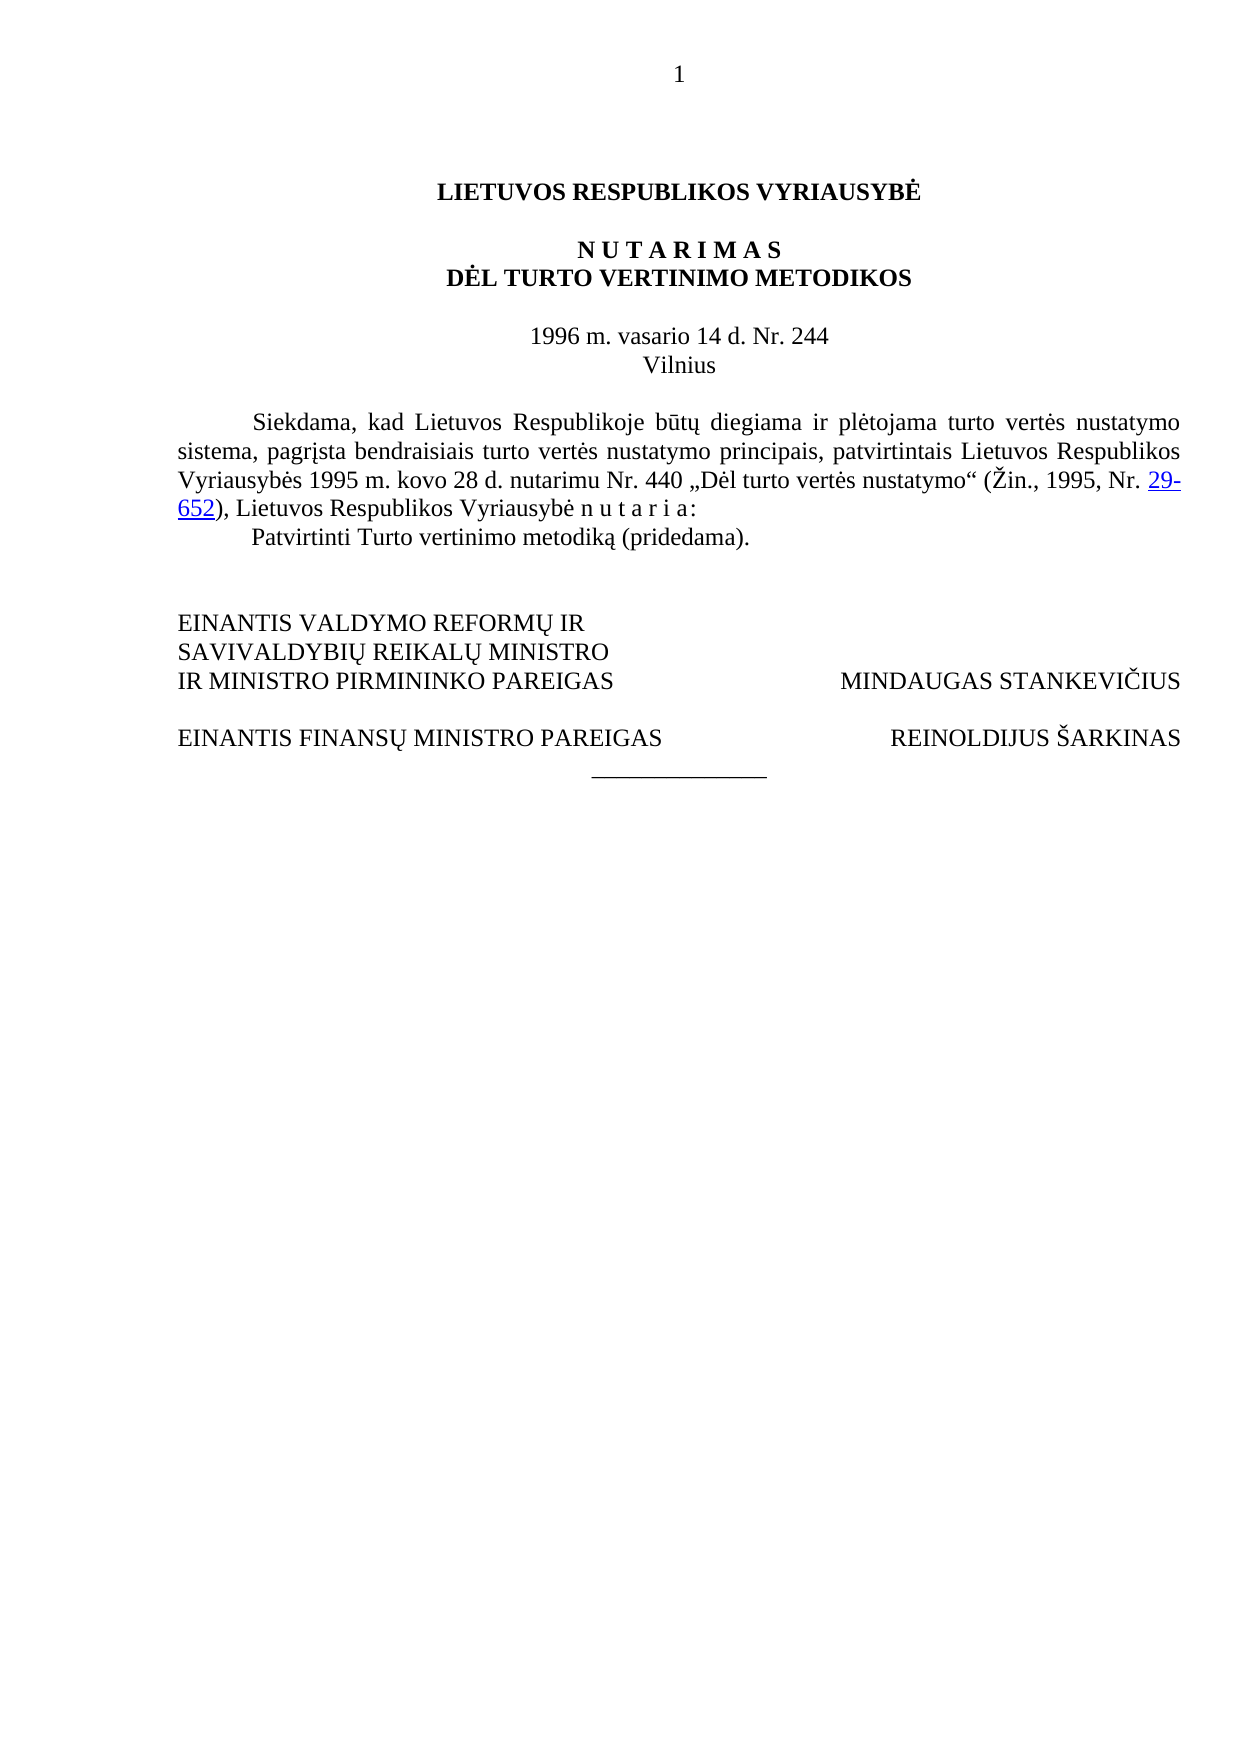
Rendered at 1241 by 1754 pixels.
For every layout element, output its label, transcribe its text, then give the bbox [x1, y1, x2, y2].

text Vilnius [177, 350, 1181, 378]
text IR MINISTRO PIRMININKO PAREIGAS MINDAUGAS STANKEVIČIUS [177, 666, 1181, 695]
text N U T A R I M A S [177, 235, 1181, 263]
text LIETUVOS RESPUBLIKOS VYRIAUSYBĖ [177, 177, 1181, 206]
text Siekdama, kad Lietuvos Respublikoje būtų diegiama ir plėtojama turto vertės nustatymo sistema, pagrįsta bendraisiais turto vertės nustatymo principais, patvirtintais Lietuvos Respublikos Vyriausybės 1995 m. kovo 28 d. nutarimu Nr. 440 „Dėl turto vertės nustatymo“ (Žin., 1995, Nr. 29-652), Lietuvos Respublikos Vyriausybė nutaria: [177, 407, 1181, 522]
text SAVIVALDYBIŲ REIKALŲ MINISTRO [177, 637, 1181, 666]
text EINANTIS VALDYMO REFORMŲ IR [177, 608, 1181, 637]
text ______________ [177, 752, 1181, 781]
text 1996 m. vasario 14 d. Nr. 244 [177, 321, 1181, 350]
text Patvirtinti Turto vertinimo metodiką (pridedama). [177, 522, 1181, 551]
text DĖL TURTO VERTINIMO METODIKOS [177, 263, 1181, 292]
text EINANTIS FINANSŲ MINISTRO PAREIGAS REINOLDIJUS ŠARKINAS [177, 723, 1181, 752]
